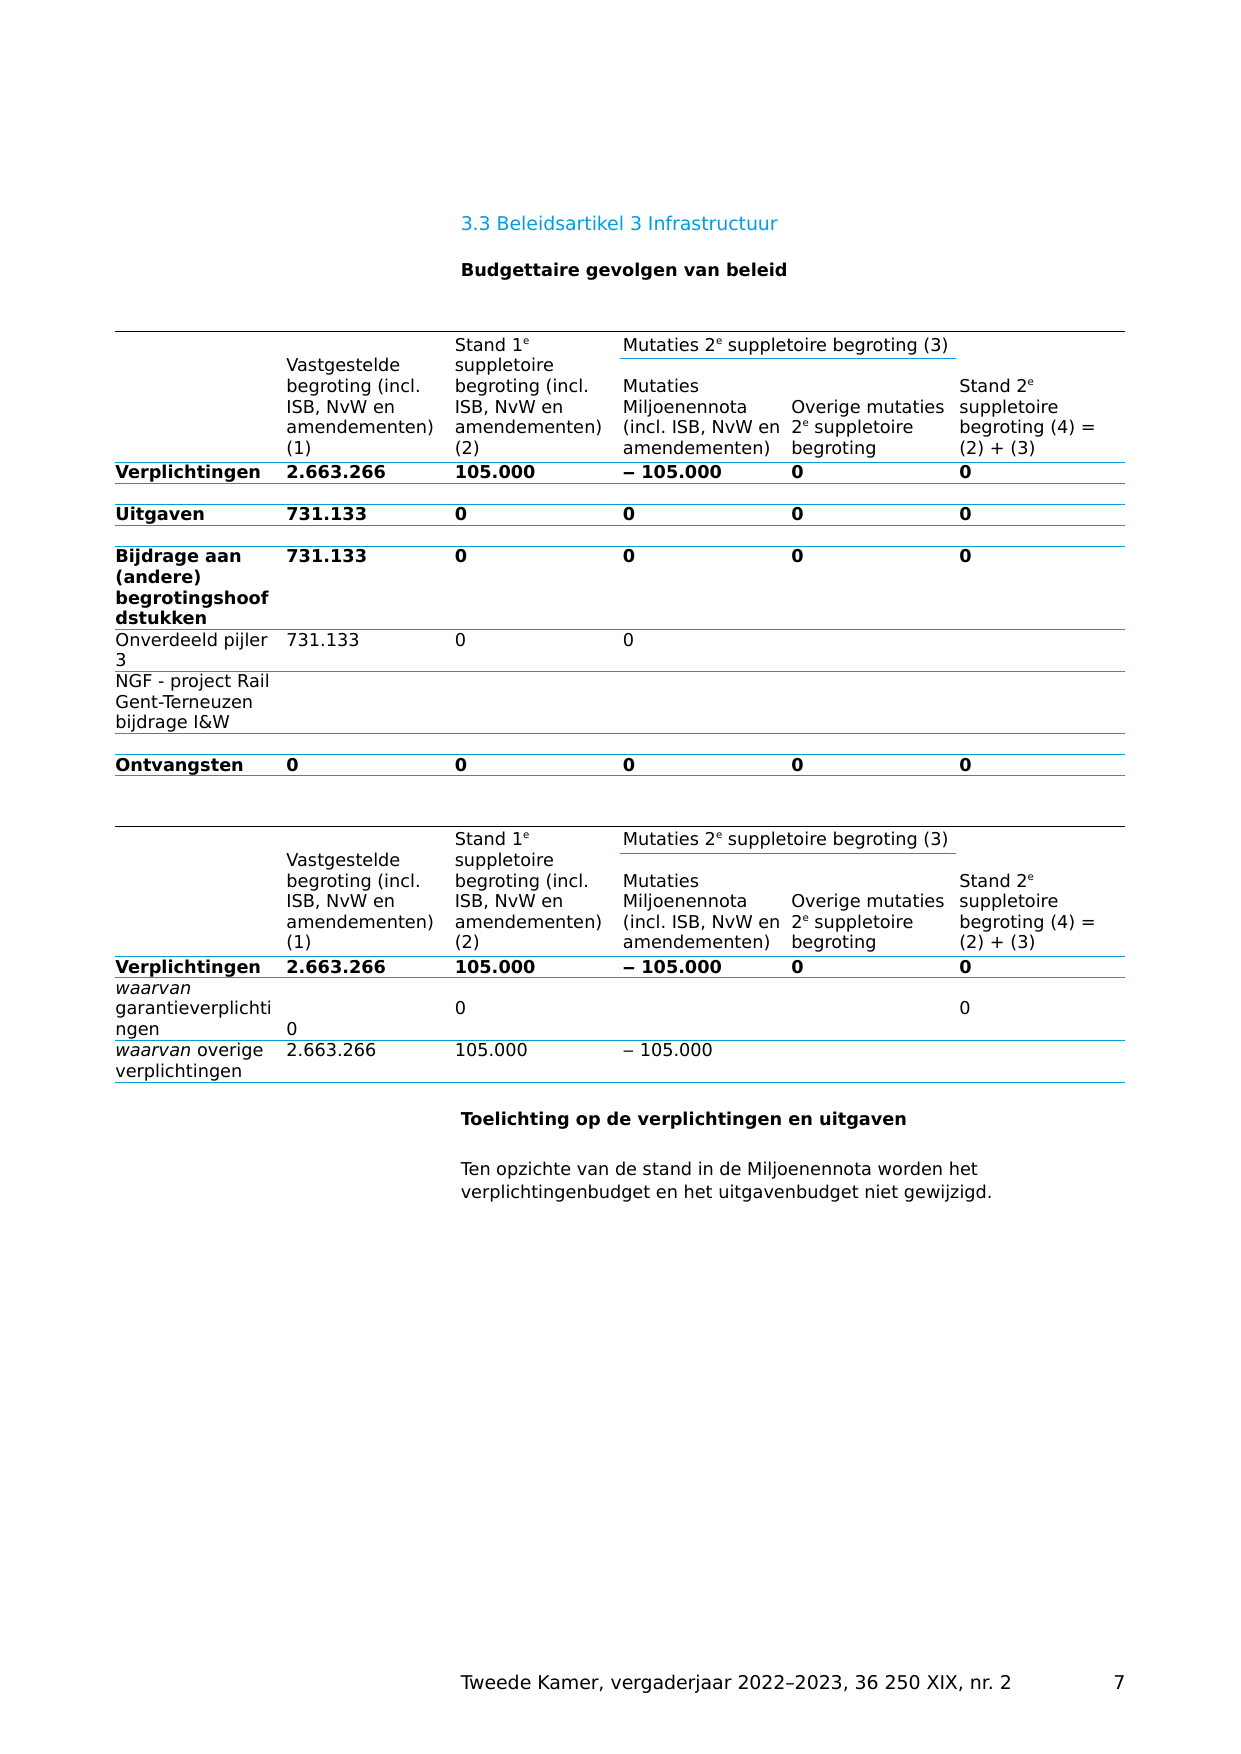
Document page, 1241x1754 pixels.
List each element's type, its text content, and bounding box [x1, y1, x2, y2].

table_cell [788, 484, 956, 504]
table_cell ‒ 105.000 [620, 957, 788, 977]
table_cell Mutaties 2e suppletoire begroting (3) [620, 827, 956, 853]
table_cell 731.133 [283, 505, 452, 525]
table_cell NGF - project Rail Gent-Terneuzen bijdrage I&W [115, 672, 283, 733]
table_cell 0 [956, 755, 1125, 775]
table_cell 0 [956, 957, 1125, 977]
table_cell [452, 734, 620, 754]
table_cell [620, 526, 788, 546]
table_cell [115, 484, 283, 504]
table_cell [620, 734, 788, 754]
table_cell 2.663.266 [283, 463, 452, 482]
table_cell waarvan overige verplichtingen [115, 1041, 283, 1081]
table_cell [956, 526, 1125, 546]
table_cell 0 [452, 978, 620, 1039]
table_cell Stand 1e suppletoire begroting (incl. ISB, NvW en amendementen) (2) [452, 332, 620, 461]
table_cell ‒ 105.000 [620, 463, 788, 482]
table_cell 0 [452, 547, 620, 629]
table_cell Bijdrage aan (andere) begrotingshoofdstukken [115, 547, 283, 629]
table_cell [788, 630, 956, 671]
table_cell 0 [283, 755, 452, 775]
table_cell Uitgaven [115, 505, 283, 525]
table_cell 0 [283, 978, 452, 1039]
table_cell Ontvangsten [115, 755, 283, 775]
table_cell 0 [956, 505, 1125, 525]
table_cell [956, 734, 1125, 754]
table_cell [452, 672, 620, 733]
table_cell 0 [452, 505, 620, 525]
table_cell Vastgestelde begroting (incl. ISB, NvW en amendementen) (1) [283, 827, 452, 956]
table_cell [788, 526, 956, 546]
table_cell 2.663.266 [283, 957, 452, 977]
table_cell Overige mutaties 2e suppletoire begroting [788, 359, 956, 461]
table_cell 0 [788, 463, 956, 482]
table_cell [283, 734, 452, 754]
table_cell Stand 2e suppletoire begroting (4) = (2) + (3) [956, 827, 1125, 956]
table_cell 105.000 [452, 957, 620, 977]
table_cell 0 [620, 547, 788, 629]
table_cell [788, 978, 956, 1039]
table_cell 0 [620, 755, 788, 775]
table_cell Verplichtingen [115, 957, 283, 977]
table_cell Mutaties Miljoenennota (incl. ISB, NvW en amendementen) [620, 359, 788, 461]
table_cell Verplichtingen [115, 463, 283, 482]
table_cell 0 [788, 505, 956, 525]
table_cell [115, 734, 283, 754]
table_cell waarvan garantieverplichtingen [115, 978, 283, 1039]
table_cell [283, 672, 452, 733]
table_cell [115, 332, 283, 461]
table_cell Onverdeeld pijler 3 [115, 630, 283, 671]
table_cell [452, 484, 620, 504]
table_header Tabel 8 Uitsplitsing verplichtingen (bedragen x € 1.000) [115, 801, 1125, 826]
table_cell 0 [620, 630, 788, 671]
title 3.3 Beleidsartikel 3 Infrastructuur [461, 213, 1125, 235]
text Budgettaire gevolgen van beleid [461, 258, 1125, 281]
table_cell 731.133 [283, 630, 452, 671]
table_cell 0 [452, 755, 620, 775]
table_cell [620, 978, 788, 1039]
table_cell [452, 526, 620, 546]
table_cell Mutaties 2e suppletoire begroting (3) [620, 332, 956, 358]
table_cell [115, 526, 283, 546]
table_header Tabel 7 Budgettaire gevolgen van beleid art. 3 Infrastructuur (Tweede suppletoire begroting) (bedragen x € 1.000) [115, 283, 1125, 331]
table_cell 0 [452, 630, 620, 671]
table_cell 105.000 [452, 1041, 620, 1081]
table_cell [788, 672, 956, 733]
table_cell [956, 630, 1125, 671]
table_cell 0 [956, 463, 1125, 482]
table_cell [283, 526, 452, 546]
table_cell [788, 734, 956, 754]
table_cell 0 [788, 755, 956, 775]
table_cell 0 [788, 547, 956, 629]
table_cell [956, 672, 1125, 733]
table_cell 2.663.266 [283, 1041, 452, 1081]
table_cell [788, 1041, 956, 1081]
table_cell Stand 2e suppletoire begroting (4) = (2) + (3) [956, 332, 1125, 461]
table_cell ‒ 105.000 [620, 1041, 788, 1081]
table_cell Overige mutaties 2e suppletoire begroting [788, 854, 956, 956]
table_cell [956, 1041, 1125, 1081]
table_cell [620, 672, 788, 733]
text Ten opzichte van de stand in de Miljoenennota worden het verplichtingenbudget en het uitgavenbudget niet gewijzigd. [461, 1157, 1125, 1203]
table_cell [115, 827, 283, 956]
table_cell 0 [956, 547, 1125, 629]
table_cell 105.000 [452, 463, 620, 482]
text Toelichting op de verplichtingen en uitgaven [461, 1107, 1125, 1130]
table_cell 0 [788, 957, 956, 977]
table_cell Stand 1e suppletoire begroting (incl. ISB, NvW en amendementen) (2) [452, 827, 620, 956]
table_cell [283, 484, 452, 504]
table_cell 0 [956, 978, 1125, 1039]
table_cell [956, 484, 1125, 504]
table_cell 731.133 [283, 547, 452, 629]
table_cell Mutaties Miljoenennota (incl. ISB, NvW en amendementen) [620, 854, 788, 956]
table_cell [620, 484, 788, 504]
table_cell Vastgestelde begroting (incl. ISB, NvW en amendementen) (1) [283, 332, 452, 461]
table_cell 0 [620, 505, 788, 525]
